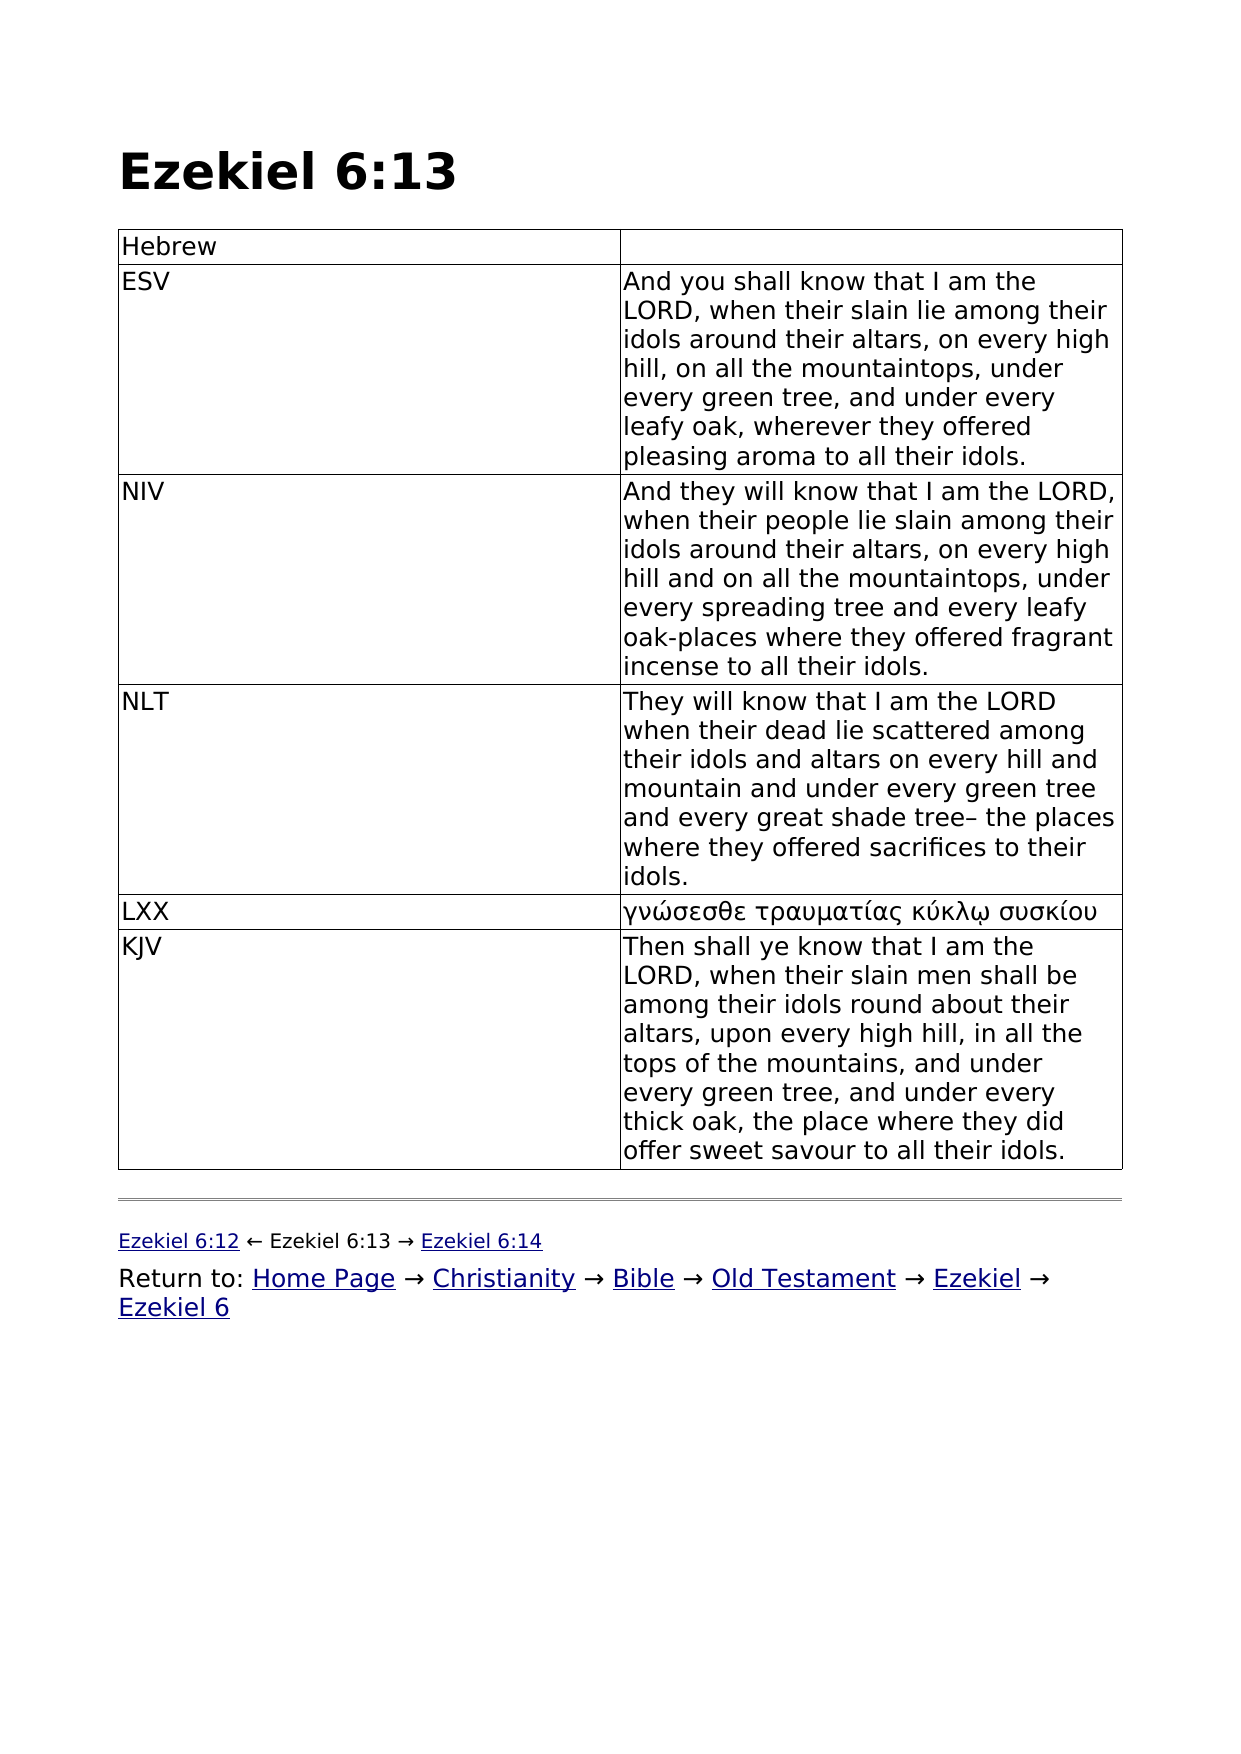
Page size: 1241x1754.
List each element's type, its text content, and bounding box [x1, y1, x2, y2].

table_cell ESV [119, 265, 620, 474]
table_cell NLT [119, 685, 620, 894]
table_cell Then shall ye know that I am the LORD, when their slain men shall be among their idols round about their altars, upon every high hill, in all the tops of the mountains, and under every green tree, and under every thick oak, the place where they did offer sweet savour to all their idols. [621, 930, 1122, 1168]
table_cell KJV [119, 930, 620, 1168]
table_cell LXX [119, 895, 620, 929]
text Ezekiel 6:12 ← Ezekiel 6:13 → Ezekiel 6:14 [118, 1230, 1122, 1264]
table_cell NIV [119, 475, 620, 684]
table_cell They will know that I am the LORD when their dead lie scattered among their idols and altars on every hill and mountain and under every green tree and every great shade tree– the places where they offered sacrifices to their idols. [621, 685, 1122, 894]
table_cell And you shall know that I am the LORD, when their slain lie among their idols around their altars, on every high hill, on all the mountaintops, under every green tree, and under every leafy oak, wherever they offered pleasing aroma to all their idols. [621, 265, 1122, 474]
table_cell γνώσεσθε τραυματίας κύκλῳ συσκίου [621, 895, 1122, 929]
text Return to: Home Page → Christianity → Bible → Old Testament → Ezekiel → Ezekiel 6 [118, 1264, 1122, 1322]
table_cell And they will know that I am the LORD, when their people lie slain among their idols around their altars, on every high hill and on all the mountaintops, under every spreading tree and every leafy oak-places where they offered fragrant incense to all their idols. [621, 475, 1122, 684]
subtitle Ezekiel 6:13 [118, 143, 1122, 201]
table_header Hebrew [119, 230, 620, 264]
table_header [621, 230, 1122, 264]
